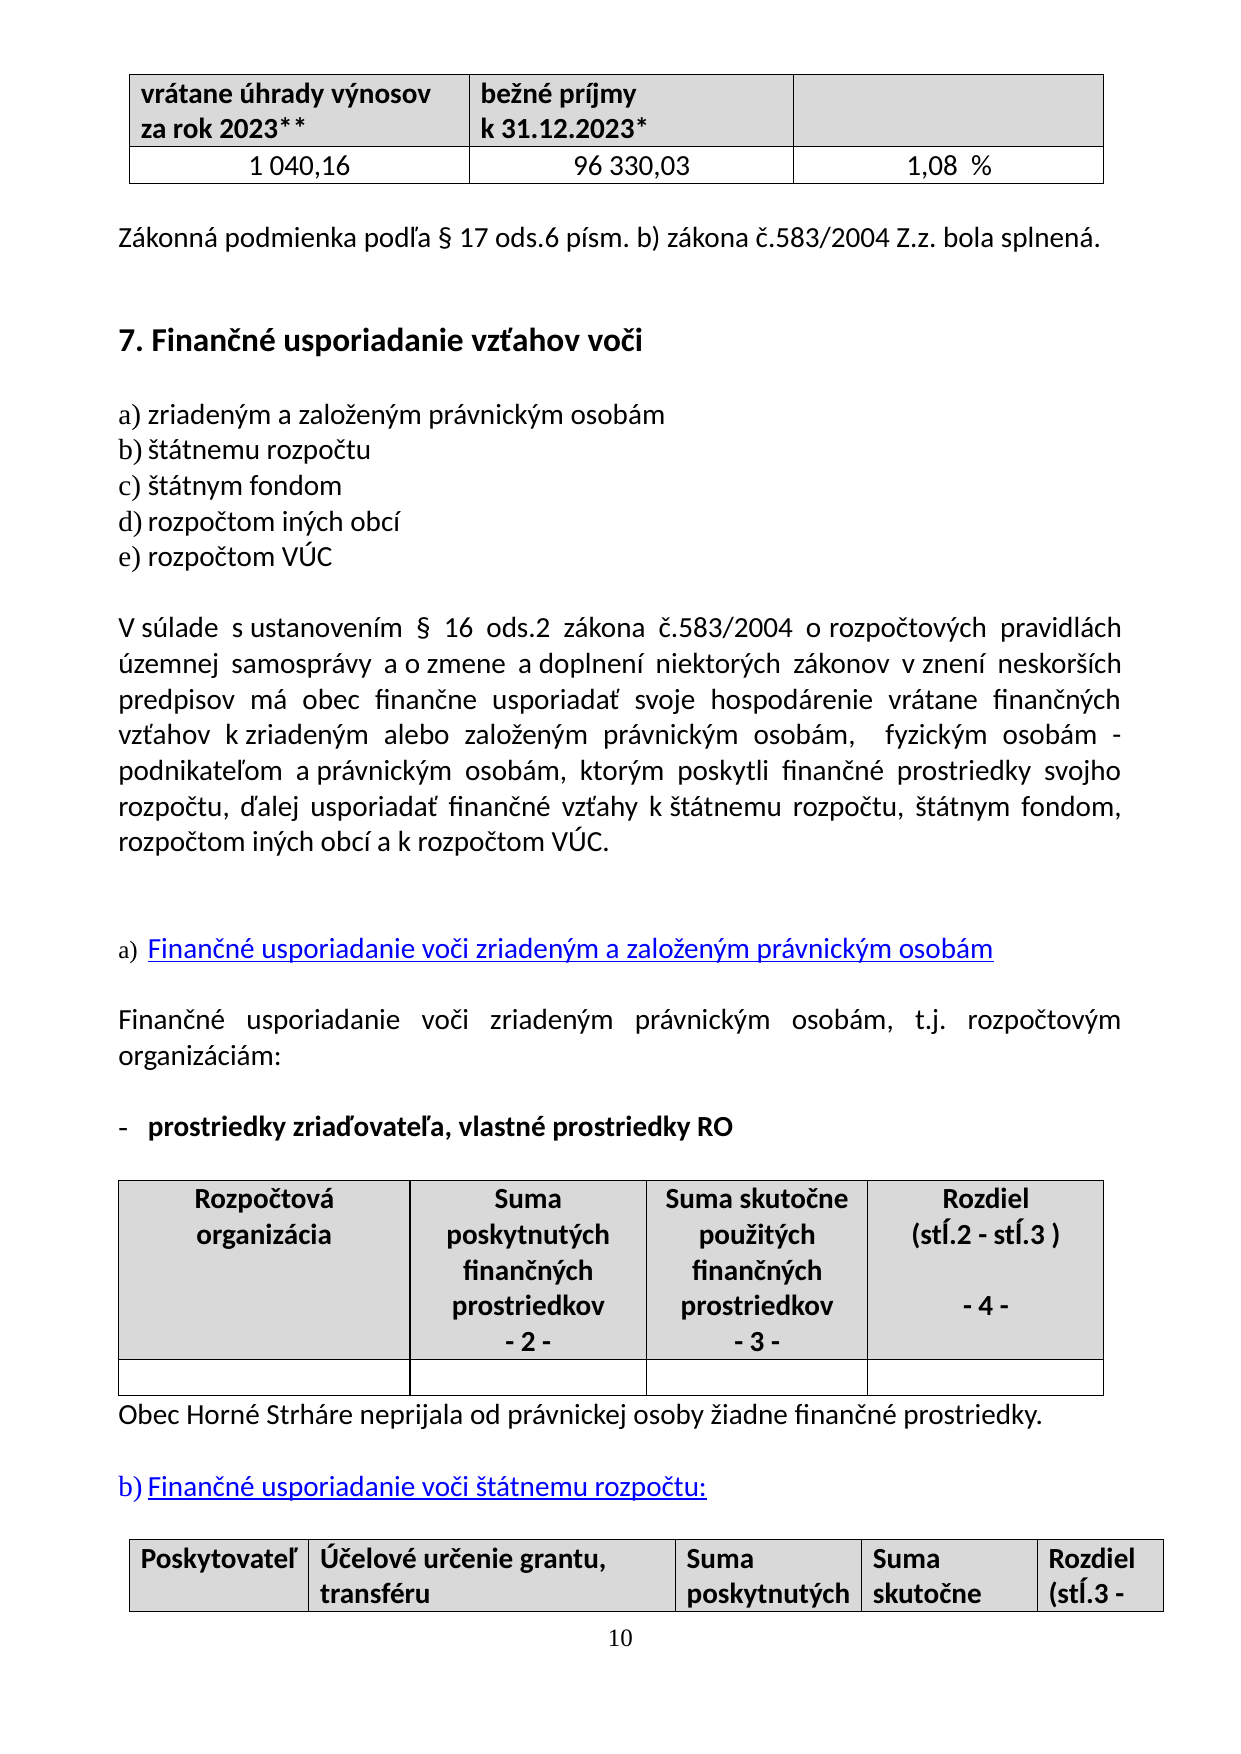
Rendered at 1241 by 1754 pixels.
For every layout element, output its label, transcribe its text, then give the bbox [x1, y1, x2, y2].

list Finančné usporiadanie voči zriadeným a založeným právnickým osobám [118, 930, 1122, 966]
table_header bežné príjmy k 31.12.2023* [470, 75, 793, 146]
table_cell 1 040,16 [130, 147, 469, 183]
table_header vrátane úhrady výnosov za rok 2023** [130, 75, 469, 146]
table_header [794, 75, 1103, 146]
text Zákonná podmienka podľa § 17 ods.6 písm. b) zákona č.583/2004 Z.z. bola splnená. [118, 219, 1122, 255]
table_header Rozdiel (stĺ.2 - stĺ.3 ) - 4 - [868, 1181, 1103, 1359]
table_cell [411, 1360, 646, 1395]
list zriadeným a založeným právnickým osobám [118, 396, 1122, 431]
list štátnemu rozpočtu [118, 431, 1122, 467]
text Finančné usporiadanie voči zriadeným právnickým osobám, t.j. rozpočtovým organizáciám: [118, 1001, 1122, 1073]
text V súlade s ustanovením § 16 ods.2 zákona č.583/2004 o rozpočtových pravidlách územnej samosprávy a o zmene a doplnení niektorých zákonov v znení neskorších predpisov má obec finančne usporiadať svoje hospodárenie vrátane finančných vzťahov k zriadeným alebo založeným právnickým osobám, fyzickým osobám - podnikateľom a právnickým osobám, ktorým poskytli finančné prostriedky svojho rozpočtu, ďalej usporiadať finančné vzťahy k štátnemu rozpočtu, štátnym fondom, rozpočtom iných obcí a k rozpočtom VÚC. [118, 609, 1122, 859]
list prostriedky zriaďovateľa, vlastné prostriedky RO [118, 1108, 1122, 1144]
list rozpočtom VÚC [118, 538, 1122, 574]
text 7. Finančné usporiadanie vzťahov voči [118, 319, 1122, 360]
table_header Rozdiel (stĺ.3 [1038, 1540, 1163, 1611]
table_cell [119, 1360, 409, 1395]
table_cell 1,08 % [794, 147, 1103, 183]
text Obec Horné Strháre neprijala od právnickej osoby žiadne finančné prostriedky. [118, 1396, 1122, 1432]
list rozpočtom iných obcí [118, 503, 1122, 538]
table_header Poskytovateľ [130, 1540, 308, 1611]
table_header Suma skutočne [862, 1540, 1037, 1611]
list Finančné usporiadanie voči štátnemu rozpočtu: [118, 1468, 1122, 1503]
table_header Suma skutočne použitých finančných prostriedkov - 3 - [647, 1181, 867, 1359]
table_header Rozpočtová organizácia [119, 1181, 409, 1359]
table_cell 96 330,03 [470, 147, 793, 183]
table_header Účelové určenie grantu, transféru [309, 1540, 675, 1611]
table_cell [868, 1360, 1103, 1395]
table_header Suma poskytnutých finančných prostriedkov - 2 - [411, 1181, 646, 1359]
list štátnym fondom [118, 467, 1122, 503]
table_header Suma poskytnutých [676, 1540, 861, 1611]
table_cell [647, 1360, 867, 1395]
